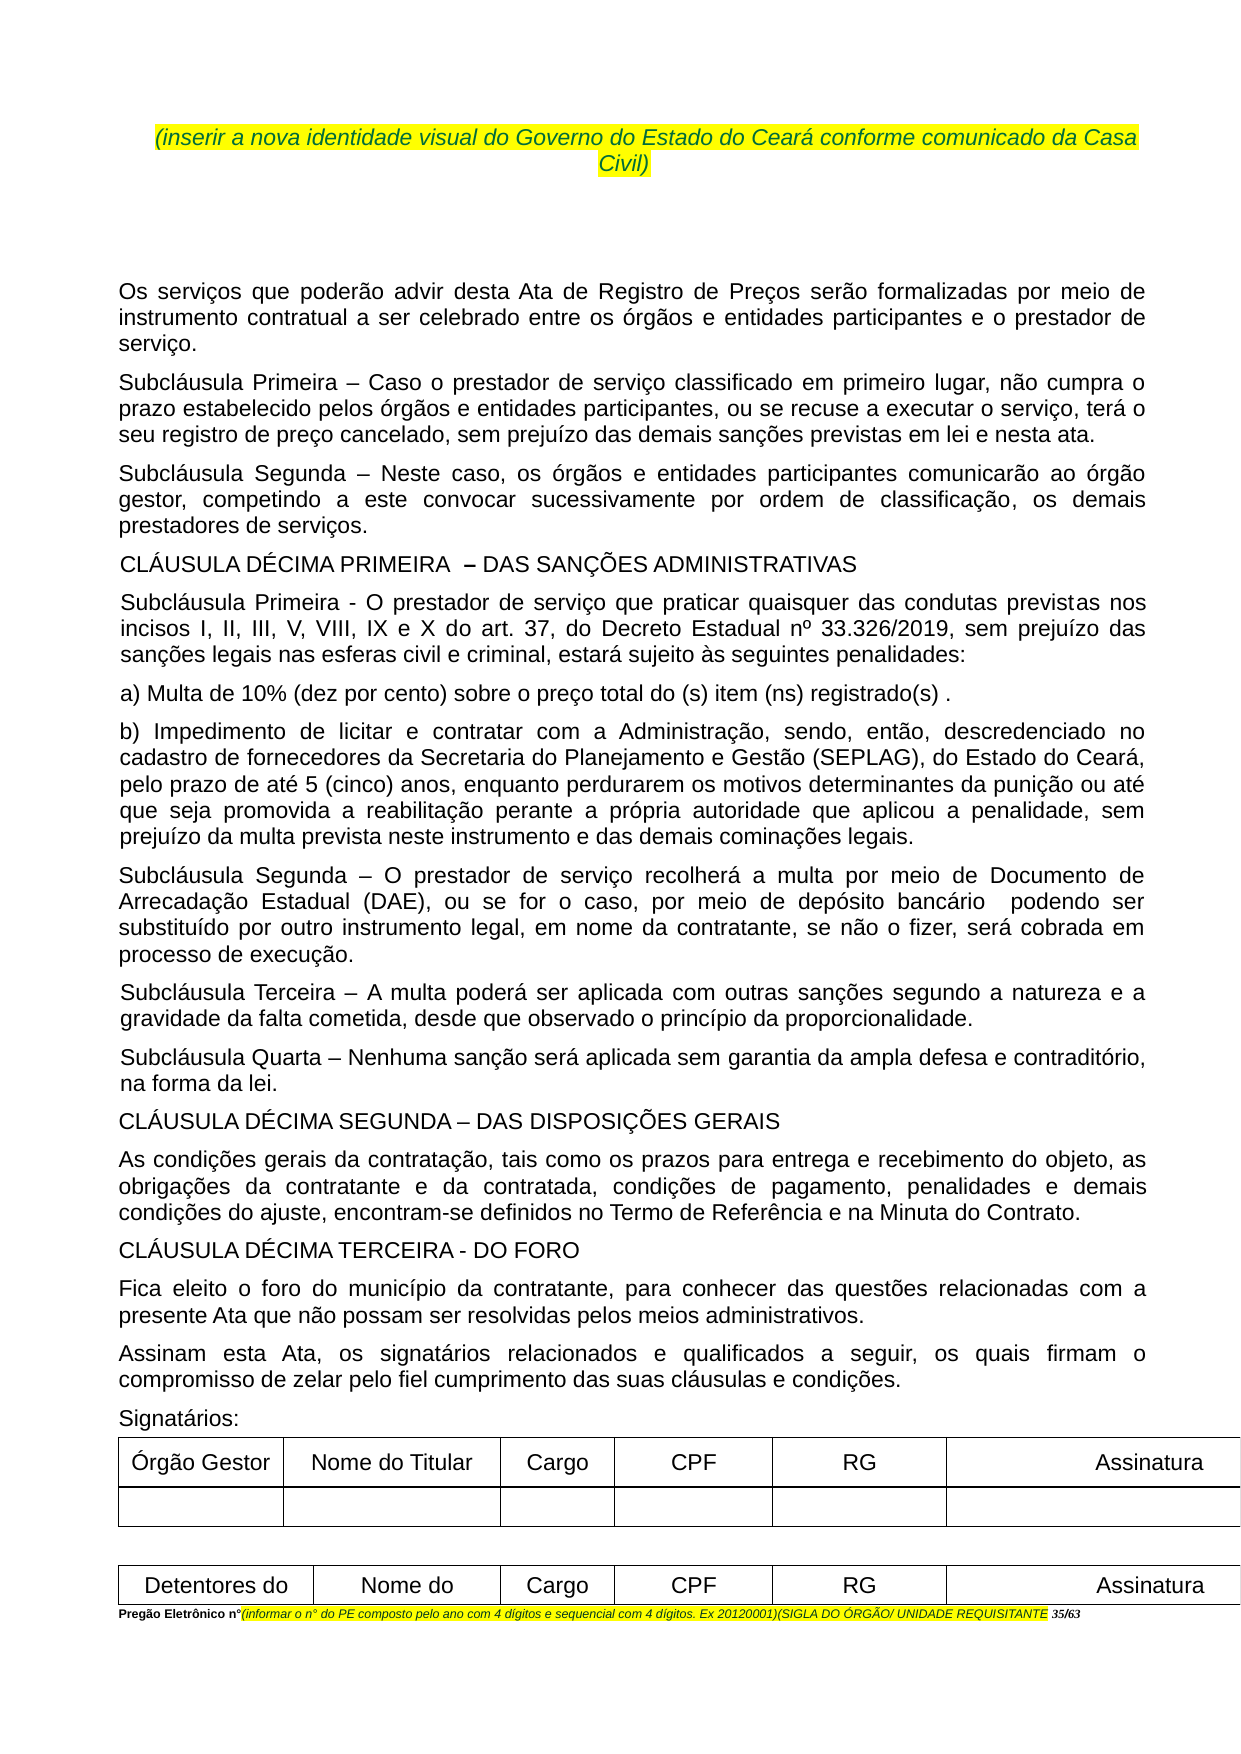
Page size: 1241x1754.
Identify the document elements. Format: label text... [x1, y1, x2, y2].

table_header Assinatura [947, 1438, 1240, 1486]
table_header Órgão Gestor [119, 1438, 283, 1486]
table_cell [119, 1488, 283, 1526]
text Signatários: [118, 1404, 1146, 1431]
text Os serviços que poderão advir desta Ata de Registro de Preços serão formalizadas por meio de instrumento contratual a ser celebrado entre os órgãos e entidades participantes e o prestador de serviço. [118, 278, 1146, 357]
text As condições gerais da contratação, tais como os prazos para entrega e recebimento do objeto, as obrigações da contratante e da contratada, condições de pagamento, penalidades e demais condições do ajuste, encontram-se definidos no Termo de Referência e na Minuta do Contrato. [118, 1146, 1148, 1225]
text Subcláusula Terceira – A multa poderá ser aplicada com outras sanções segundo a natureza e a gravidade da falta cometida, desde que observado o princípio da proporcionalidade. [120, 979, 1146, 1032]
table_header CPF [615, 1566, 772, 1604]
table_cell [501, 1488, 614, 1526]
table_header RG [773, 1566, 946, 1604]
table_cell [773, 1488, 946, 1526]
text Fica eleito o foro do município da contratante, para conhecer das questões relacionadas com a presente Ata que não possam ser resolvidas pelos meios administrativos. [118, 1275, 1148, 1328]
text Subcláusula Segunda – Neste caso, os órgãos e entidades participantes comunicarão ao órgão gestor, competindo a este convocar sucessivamente por ordem de classificação, os demais prestadores de serviços. [118, 459, 1146, 539]
table_header Cargo [501, 1438, 614, 1486]
table_header Nome do Titular [284, 1438, 500, 1486]
table_cell [615, 1488, 772, 1526]
text Subcláusula Quarta – Nenhuma sanção será aplicada sem garantia da ampla defesa e contraditório, na forma da lei. [120, 1043, 1146, 1096]
table_header Assinatura [947, 1566, 1240, 1604]
text CLÁUSULA DÉCIMA TERCEIRA - DO FORO [118, 1237, 1148, 1263]
text Assinam esta Ata, os signatários relacionados e qualificados a seguir, os quais firmam o compromisso de zelar pelo fiel cumprimento das suas cláusulas e condições. [118, 1340, 1148, 1393]
text CLÁUSULA DÉCIMA PRIMEIRA – DAS SANÇÕES ADMINISTRATIVAS [119, 551, 1148, 577]
text Subcláusula Primeira - O prestador de serviço que praticar quaisquer das condutas previstas nos incisos I, II, III, V, VIII, IX e X do art. 37, do Decreto Estadual nº 33.326/2019, sem prejuízo das sanções legais nas esferas civil e criminal, estará sujeito às seguintes penalidades: [120, 589, 1146, 668]
text CLÁUSULA DÉCIMA SEGUNDA – DAS DISPOSIÇÕES GERAIS [118, 1108, 1148, 1134]
text b) Impedimento de licitar e contratar com a Administração, sendo, então, descredenciado no cadastro de fornecedores da Secretaria do Planejamento e Gestão (SEPLAG), do Estado do Ceará, pelo prazo de até 5 (cinco) anos, enquanto perdurarem os motivos determinantes da punição ou até que seja promovida a reabilitação perante a própria autoridade que aplicou a penalidade, sem prejuízo da multa prevista neste instrumento e das demais cominações legais. [119, 718, 1146, 850]
table_header CPF [615, 1438, 772, 1486]
table_header RG [773, 1438, 946, 1486]
table_cell [947, 1488, 1240, 1526]
table_header Nome do [314, 1566, 500, 1604]
table_header Cargo [501, 1566, 614, 1604]
text a) Multa de 10% (dez por cento) sobre o preço total do (s) item (ns) registrado(s) . [120, 680, 1146, 706]
table_cell [284, 1488, 500, 1526]
text Subcláusula Segunda – O prestador de serviço recolherá a multa por meio de Documento de Arrecadação Estadual (DAE), ou se for o caso, por meio de depósito bancário podendo ser substituído por outro instrumento legal, em nome da contratante, se não o fizer, será cobrada em processo de execução. [118, 862, 1146, 967]
text Subcláusula Primeira – Caso o prestador de serviço classificado em primeiro lugar, não cumpra o prazo estabelecido pelos órgãos e entidades participantes, ou se recuse a executar o serviço, terá o seu registro de preço cancelado, sem prejuízo das demais sanções previstas em lei e nesta ata. [118, 369, 1146, 448]
table_header Detentores do [119, 1566, 313, 1604]
